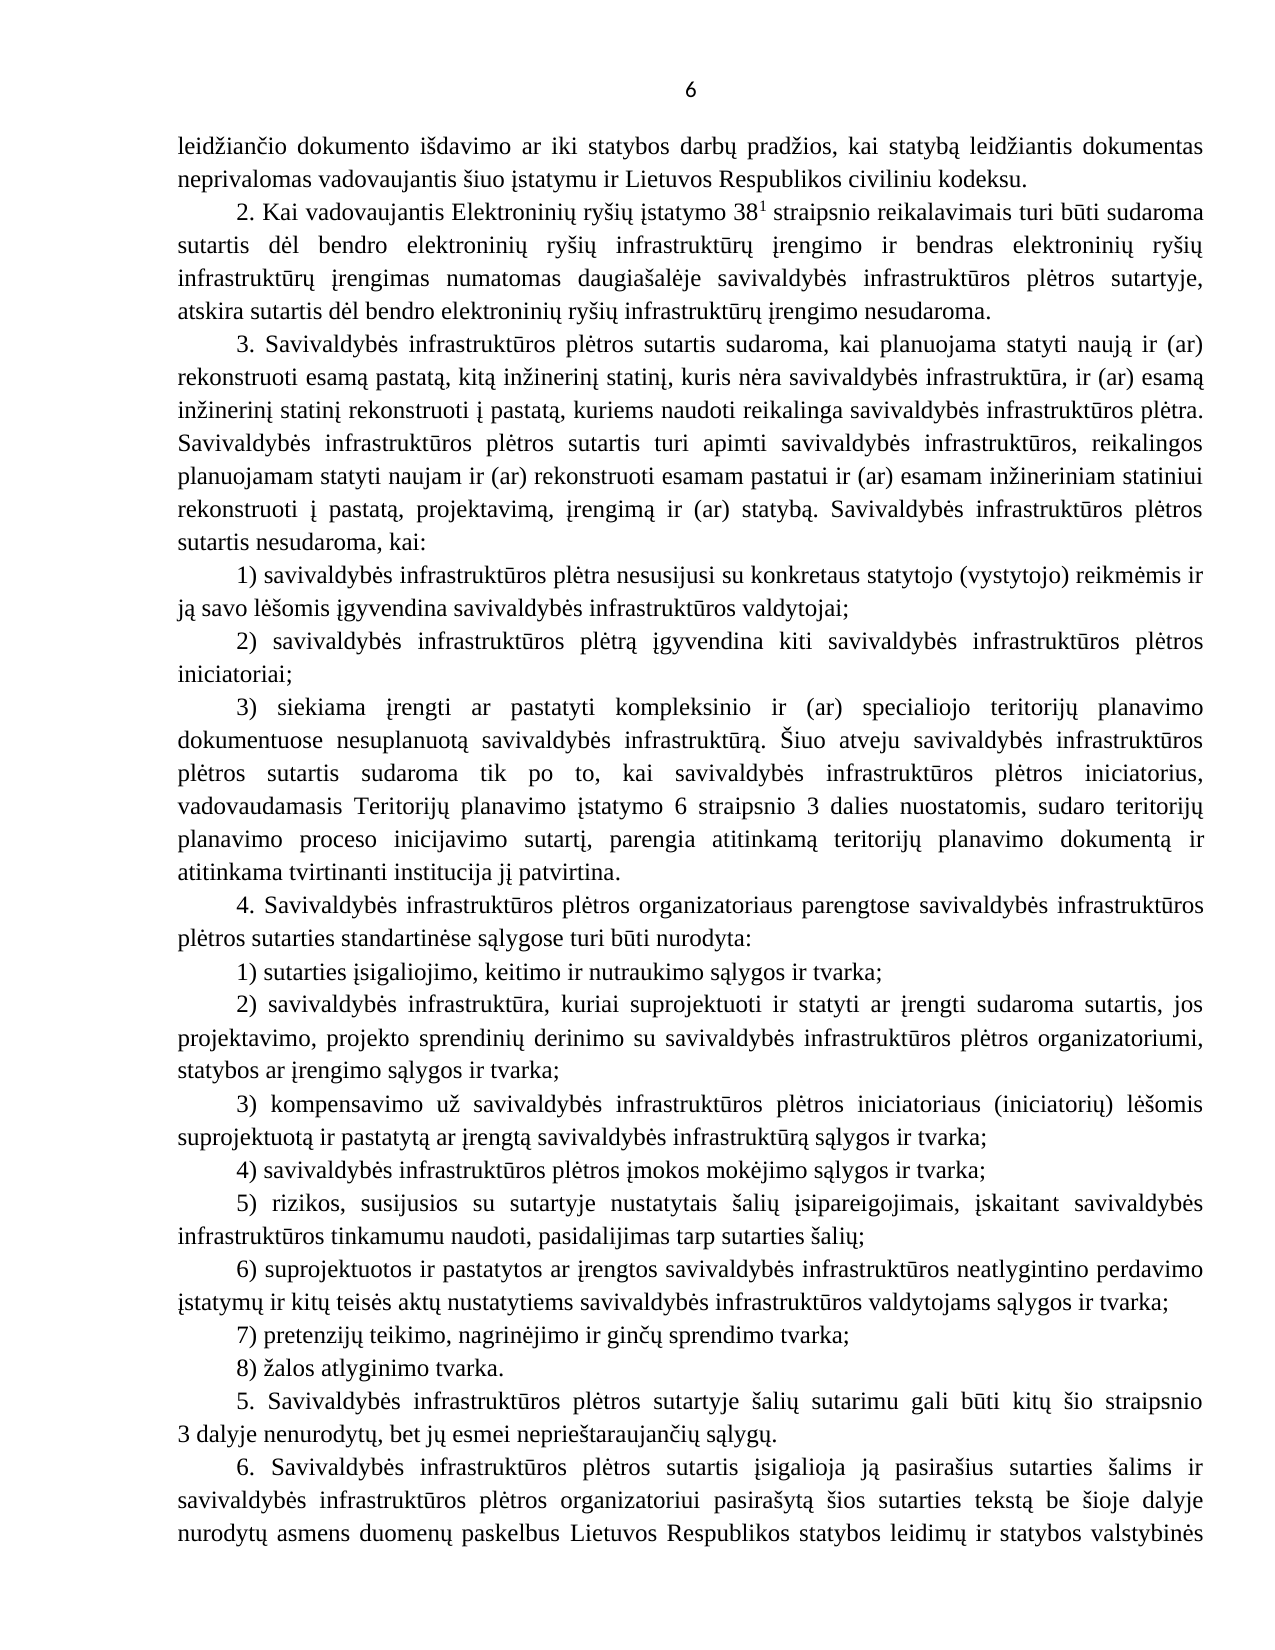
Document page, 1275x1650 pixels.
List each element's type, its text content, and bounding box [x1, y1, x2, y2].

text 8) žalos atlyginimo tvarka. [177, 1353, 1204, 1382]
text 6) suprojektuotos ir pastatytos ar įrengtos savivaldybės infrastruktūros neatlygintino perdavimo įstatymų ir kitų teisės aktų nustatytiems savivaldybės infrastruktūros valdytojams sąlygos ir tvarka; [177, 1254, 1204, 1316]
text 3) kompensavimo už savivaldybės infrastruktūros plėtros iniciatoriaus (iniciatorių) lėšomis suprojektuotą ir pastatytą ar įrengtą savivaldybės infrastruktūrą sąlygos ir tvarka; [177, 1089, 1204, 1150]
text 1) sutarties įsigaliojimo, keitimo ir nutraukimo sąlygos ir tvarka; [177, 957, 1204, 985]
text 7) pretenzijų teikimo, nagrinėjimo ir ginčų sprendimo tvarka; [177, 1320, 1204, 1348]
text leidžiančio dokumento išdavimo ar iki statybos darbų pradžios, kai statybą leidžiantis dokumentas neprivalomas vadovaujantis šiuo įstatymu ir Lietuvos Respublikos civiliniu kodeksu. [177, 131, 1204, 193]
text 5. Savivaldybės infrastruktūros plėtros sutartyje šalių sutarimu gali būti kitų šio straipsnio 3 dalyje nenurodytų, bet jų esmei neprieštaraujančių sąlygų. [177, 1386, 1204, 1448]
text 1) savivaldybės infrastruktūros plėtra nesusijusi su konkretaus statytojo (vystytojo) reikmėmis ir ją savo lėšomis įgyvendina savivaldybės infrastruktūros valdytojai; [177, 560, 1204, 622]
text 4. Savivaldybės infrastruktūros plėtros organizatoriaus parengtose savivaldybės infrastruktūros plėtros sutarties standartinėse sąlygose turi būti nurodyta: [177, 891, 1204, 952]
text 2) savivaldybės infrastruktūra, kuriai suprojektuoti ir statyti ar įrengti sudaroma sutartis, jos projektavimo, projekto sprendinių derinimo su savivaldybės infrastruktūros plėtros organizatoriumi, statybos ar įrengimo sąlygos ir tvarka; [177, 989, 1204, 1084]
text 3) siekiama įrengti ar pastatyti kompleksinio ir (ar) specialiojo teritorijų planavimo dokumentuose nesuplanuotą savivaldybės infrastruktūrą. Šiuo atveju savivaldybės infrastruktūros plėtros sutartis sudaroma tik po to, kai savivaldybės infrastruktūros plėtros iniciatorius, vadovaudamasis Teritorijų planavimo įstatymo 6 straipsnio 3 dalies nuostatomis, sudaro teritorijų planavimo proceso inicijavimo sutartį, parengia atitinkamą teritorijų planavimo dokumentą ir atitinkama tvirtinanti institucija jį patvirtina. [177, 692, 1204, 886]
text 3. Savivaldybės infrastruktūros plėtros sutartis sudaroma, kai planuojama statyti naują ir (ar) rekonstruoti esamą pastatą, kitą inžinerinį statinį, kuris nėra savivaldybės infrastruktūra, ir (ar) esamą inžinerinį statinį rekonstruoti į pastatą, kuriems naudoti reikalinga savivaldybės infrastruktūros plėtra. Savivaldybės infrastruktūros plėtros sutartis turi apimti savivaldybės infrastruktūros, reikalingos planuojamam statyti naujam ir (ar) rekonstruoti esamam pastatui ir (ar) esamam inžineriniam statiniui rekonstruoti į pastatą, projektavimą, įrengimą ir (ar) statybą. Savivaldybės infrastruktūros plėtros sutartis nesudaroma, kai: [177, 329, 1204, 556]
text 2. Kai vadovaujantis Elektroninių ryšių įstatymo 381 straipsnio reikalavimais turi būti sudaroma sutartis dėl bendro elektroninių ryšių infrastruktūrų įrengimo ir bendras elektroninių ryšių infrastruktūrų įrengimas numatomas daugiašalėje savivaldybės infrastruktūros plėtros sutartyje, atskira sutartis dėl bendro elektroninių ryšių infrastruktūrų įrengimo nesudaroma. [177, 197, 1204, 325]
text 5) rizikos, susijusios su sutartyje nustatytais šalių įsipareigojimais, įskaitant savivaldybės infrastruktūros tinkamumu naudoti, pasidalijimas tarp sutarties šalių; [177, 1188, 1204, 1249]
text 4) savivaldybės infrastruktūros plėtros įmokos mokėjimo sąlygos ir tvarka; [177, 1155, 1204, 1183]
text 2) savivaldybės infrastruktūros plėtrą įgyvendina kiti savivaldybės infrastruktūros plėtros iniciatoriai; [177, 626, 1204, 688]
text 6. Savivaldybės infrastruktūros plėtros sutartis įsigalioja ją pasirašius sutarties šalims ir savivaldybės infrastruktūros plėtros organizatoriui pasirašytą šios sutarties tekstą be šioje dalyje nurodytų asmens duomenų paskelbus Lietuvos Respublikos statybos leidimų ir statybos valstybinės [177, 1452, 1204, 1547]
